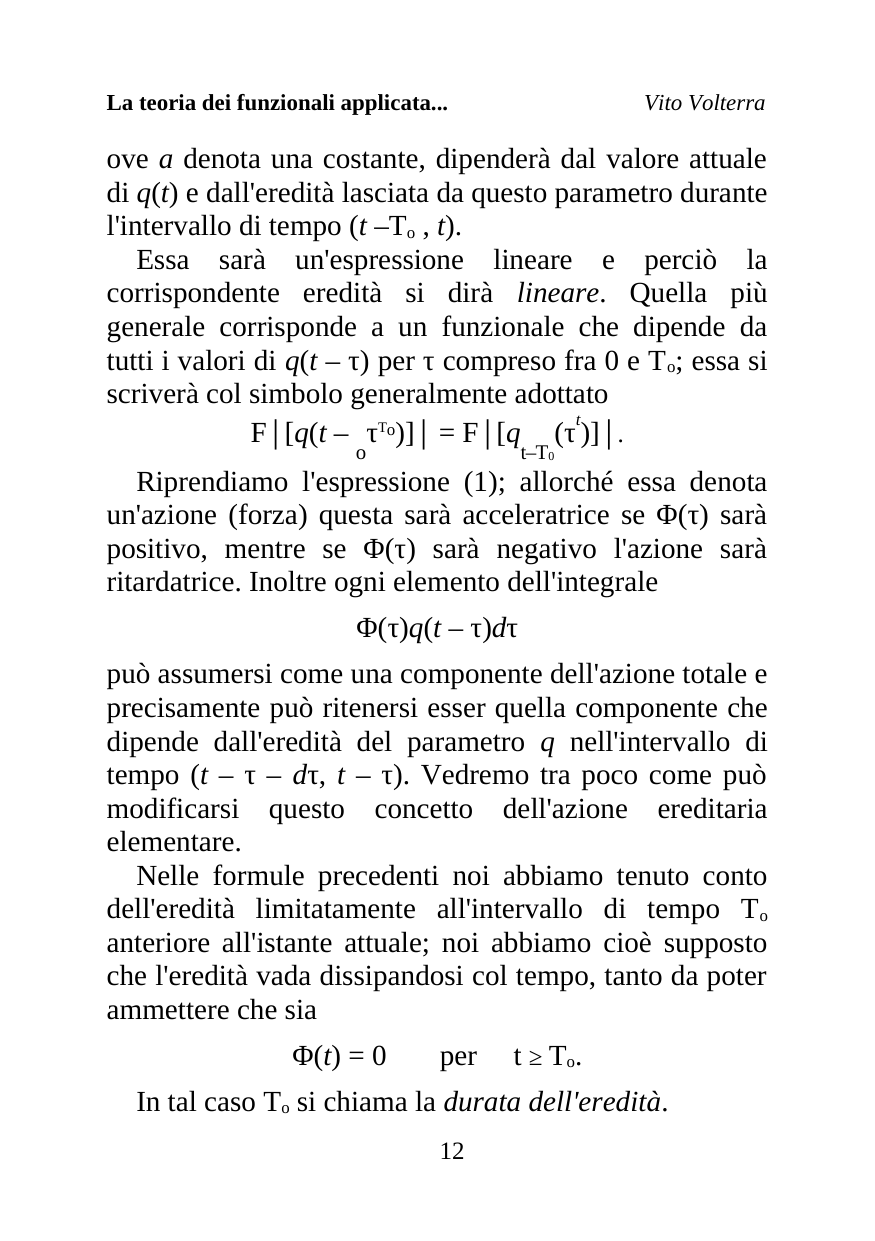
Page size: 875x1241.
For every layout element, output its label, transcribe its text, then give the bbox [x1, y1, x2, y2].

text Φ(τ)q(t – τ)dτ [106, 611, 768, 644]
text F│[q(t – oτTo)]│ = F│[qt–T0(τt)]│. [106, 410, 768, 464]
text In tal caso To si chiama la durata dell'eredità. [106, 1084, 768, 1118]
text ove a denota una costante, dipenderà dal valore attuale di q(t) e dall'eredità lasciata da questo parametro durante l'intervallo di tempo (t –To , t). [106, 141, 768, 242]
text Φ(t) = 0 per t ≥ To. [106, 1038, 768, 1072]
text può assumersi come una componente dell'azione totale e precisamente può ritenersi esser quella componente che dipende dall'eredità del parametro q nell'intervallo di tempo (t – τ – dτ, t – τ). Vedremo tra poco come può modificarsi questo concetto dell'azione ereditaria elementare. [106, 657, 768, 858]
text Riprendiamo l'espressione (1); allorché essa denota un'azione (forza) questa sarà acceleratrice se Φ(τ) sarà positivo, mentre se Φ(τ) sarà negativo l'azione sarà ritardatrice. Inoltre ogni elemento dell'integrale [106, 464, 768, 598]
text Essa sarà un'espressione lineare e perciò la corrispondente eredità si dirà lineare. Quella più generale corrisponde a un funzionale che dipende da tutti i valori di q(t – τ) per τ compreso fra 0 e To; essa si scriverà col simbolo generalmente adottato [106, 242, 768, 410]
text Nelle formule precedenti noi abbiamo tenuto conto dell'eredità limitatamente all'intervallo di tempo To anteriore all'istante attuale; noi abbiamo cioè supposto che l'eredità vada dissipandosi col tempo, tanto da poter ammettere che sia [106, 858, 768, 1026]
